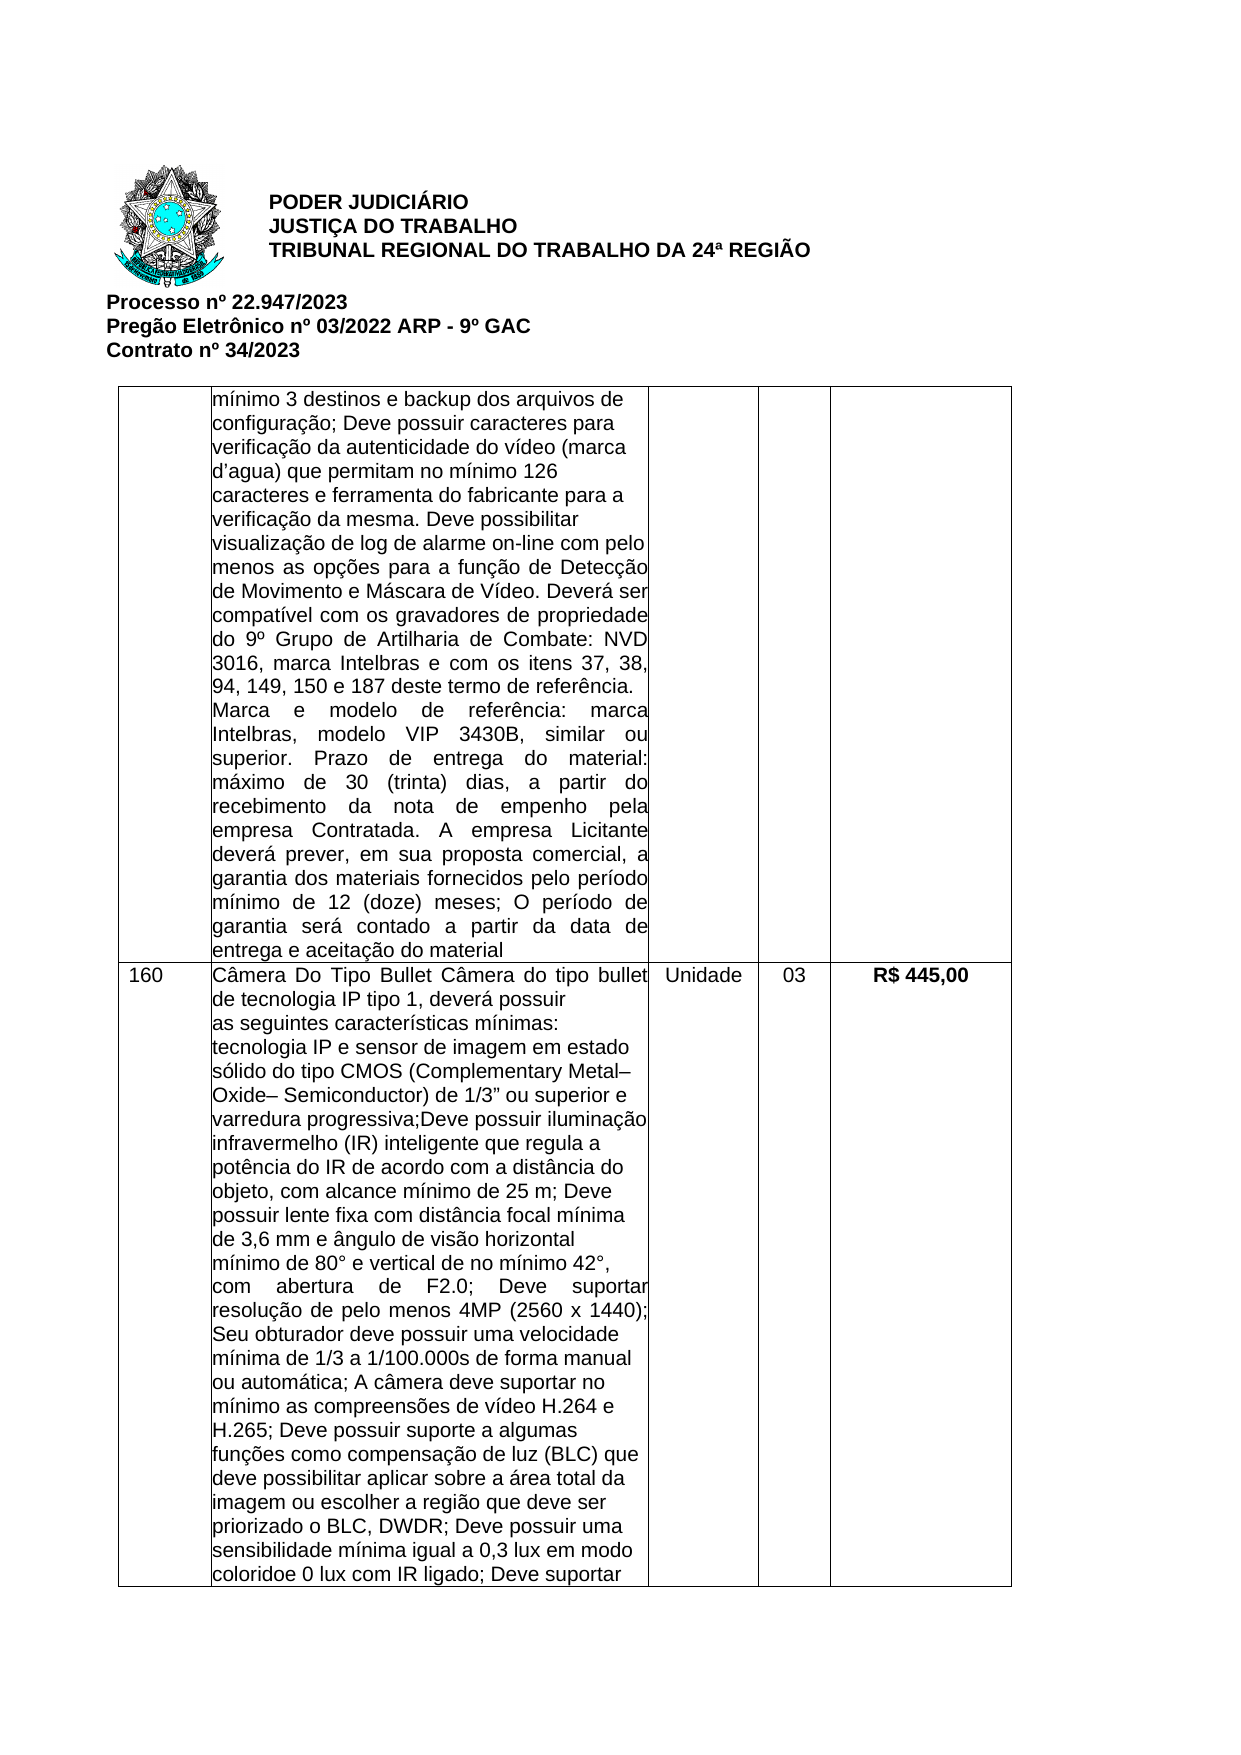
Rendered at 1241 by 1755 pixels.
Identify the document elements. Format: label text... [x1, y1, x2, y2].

table_cell 03 [759, 963, 830, 1586]
table_cell R$ 445,00 [831, 963, 1011, 1586]
table_cell mínimo 3 destinos e backup dos arquivos de configuração; Deve possuir caracteres para verificação da autenticidade do vídeo (marca d’agua) que permitam no mínimo 126 caracteres e ferramenta do fabricante para a verificação da mesma. Deve possibilitar visualização de log de alarme on-line com pelo menos as opções para a função de Detecção de Movimento e Máscara de Vídeo. Deverá ser compatível com os gravadores de propriedade do 9º Grupo de Artilharia de Combate: NVD 3016, marca Intelbras e com os itens 37, 38, 94, 149, 150 e 187 deste termo de referência. Marca e modelo de referência: marca Intelbras, modelo VIP 3430B, similar ou superior. Prazo de entrega do material: máximo de 30 (trinta) dias, a partir do recebimento da nota de empenho pela empresa Contratada. A empresa Licitante deverá prever, em sua proposta comercial, a garantia dos materiais fornecidos pelo período mínimo de 12 (doze) meses; O período de garantia será contado a partir da data de entrega e aceitação do material [212, 387, 648, 962]
table_cell [649, 387, 758, 962]
table_cell [831, 387, 1011, 962]
table_cell Unidade [649, 963, 758, 1586]
table_cell [759, 387, 830, 962]
table_cell [119, 387, 211, 962]
table_cell Câmera Do Tipo Bullet Câmera do tipo bullet de tecnologia IP tipo 1, deverá possuir as seguintes características mínimas: tecnologia IP e sensor de imagem em estado sólido do tipo CMOS (Complementary Metal– Oxide– Semiconductor) de 1/3” ou superior e varredura progressiva;Deve possuir iluminação infravermelho (IR) inteligente que regula a potência do IR de acordo com a distância do objeto, com alcance mínimo de 25 m; Deve possuir lente fixa com distância focal mínima de 3,6 mm e ângulo de visão horizontal mínimo de 80° e vertical de no mínimo 42°, com abertura de F2.0; Deve suportar resolução de pelo menos 4MP (2560 x 1440); Seu obturador deve possuir uma velocidade mínima de 1/3 a 1/100.000s de forma manual ou automática; A câmera deve suportar no mínimo as compreensões de vídeo H.264 e H.265; Deve possuir suporte a algumas funções como compensação de luz (BLC) que deve possibilitar aplicar sobre a área total da imagem ou escolher a região que deve ser priorizado o BLC, DWDR; Deve possuir uma sensibilidade mínima igual a 0,3 lux em modo coloridoe 0 lux com IR ligado; Deve suportar [212, 963, 648, 1586]
table_cell 160 [119, 963, 211, 1586]
